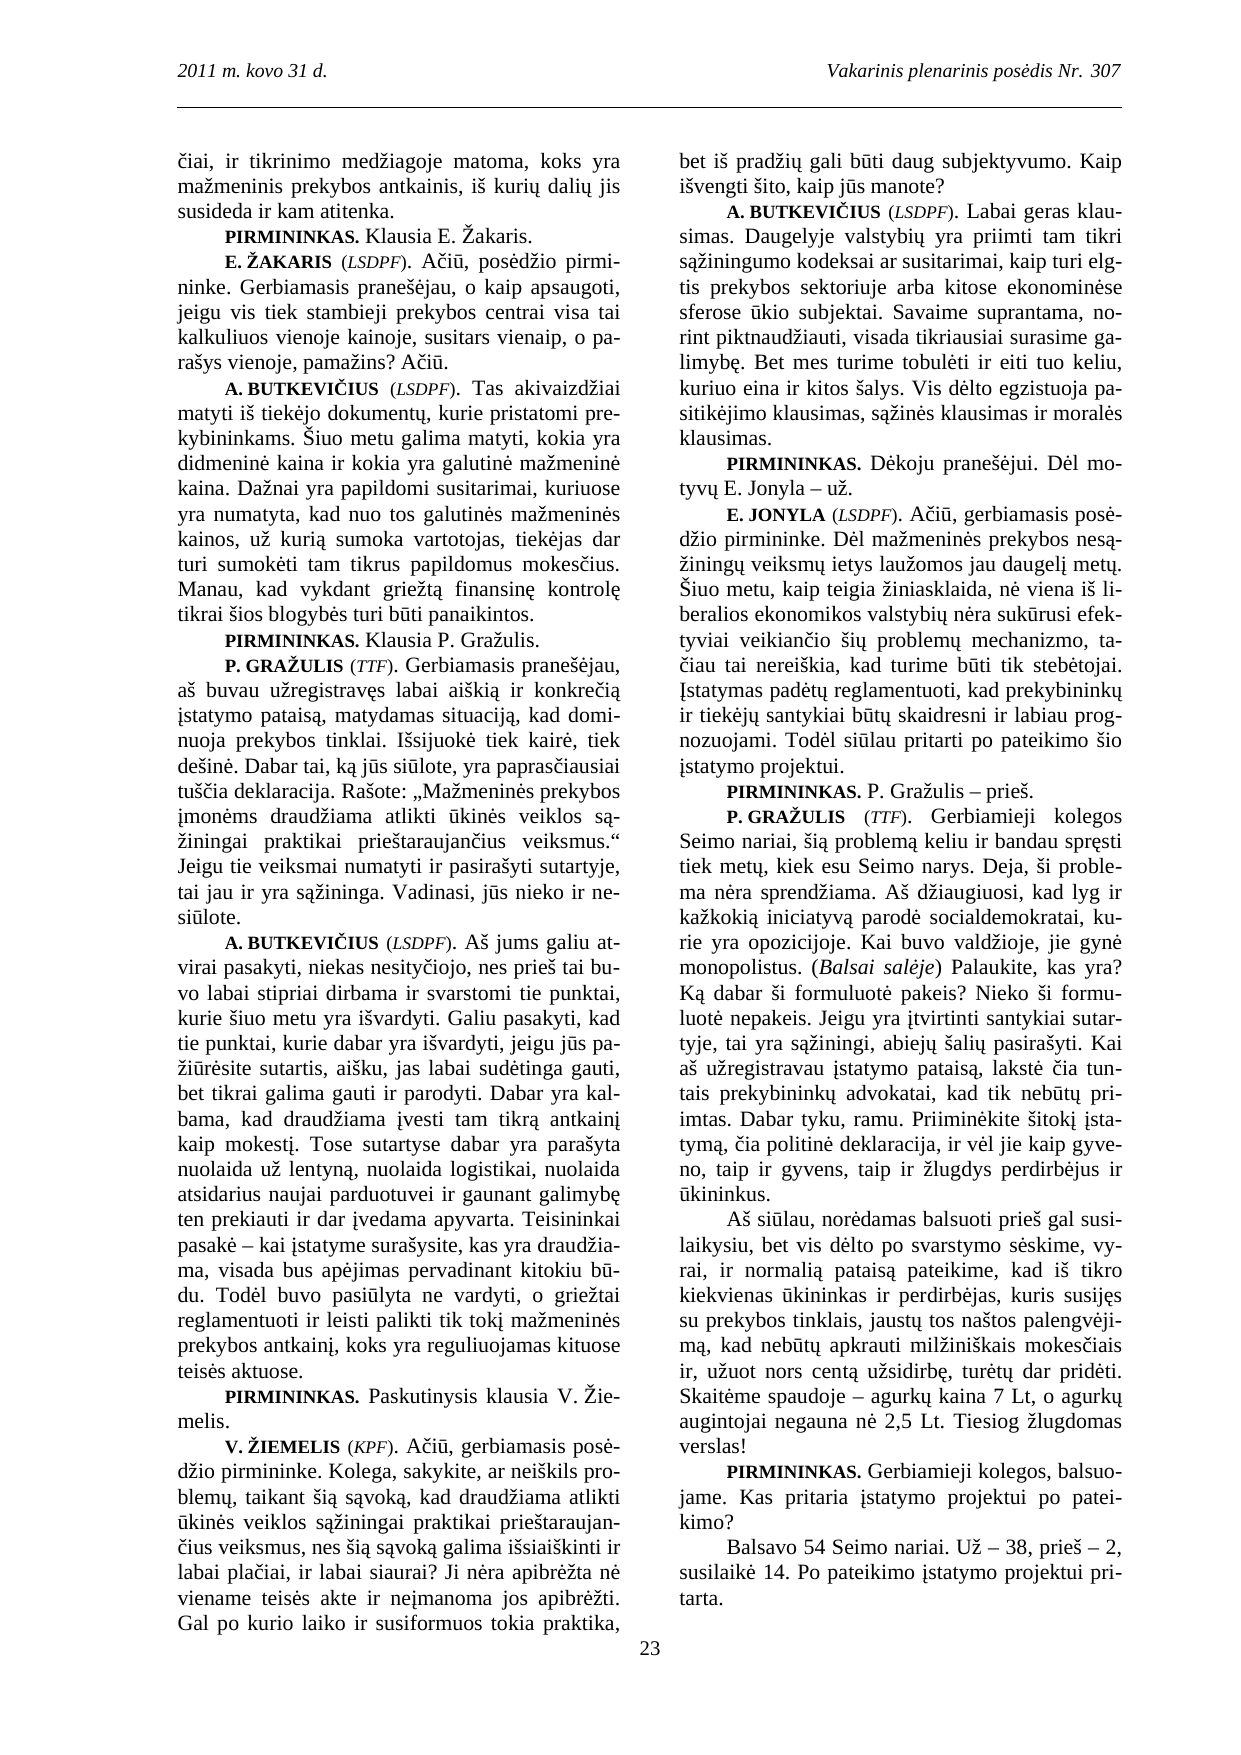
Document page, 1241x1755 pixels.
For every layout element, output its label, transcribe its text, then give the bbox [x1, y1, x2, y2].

text P. GRAŽULIS (TTF). Ger­bia­ma­sis pra­ne­šė­jau, aš bu­vau už­re­gist­ra­vęs la­bai aiš­kią ir kon­kre­čią įsta­ty­mo pa­tai­są, ma­ty­da­mas si­tu­a­ci­ją, kad do­mi­nuo­ja pre­ky­bos tin­klai. Iš­si­juo­kė tiek kai­rė, tiek de­ši­nė. Da­bar tai, ką jūs siū­lo­te, yra pa­pras­čiau­siai tuš­čia de­kla­ra­ci­ja. Ra­šo­te: „Maž­me­ni­nės pre­ky­bos įmo­nėms drau­džia­ma at­lik­ti ūki­nės veik­los są­žinin­gai prak­ti­kai prieš­ta­rau­jan­čius veiks­mus.“ Jei­gu tie veiks­mai nu­ma­ty­ti ir pa­si­ra­šy­ti su­tar­ty­je, tai jau ir yra są­ži­nin­ga. Va­di­na­si, jūs nie­ko ir ne­siū­lo­te. [177, 652, 620, 929]
text V. ŽIEMELIS (KPF). Ačiū, ger­bia­ma­sis po­sė­džio pir­mi­nin­ke. Ko­le­ga, sa­ky­ki­te, ar ne­iš­kils pro­ble­mų, tai­kant šią są­vo­ką, kad drau­džia­ma at­lik­ti ūki­nės veik­los są­ži­nin­gai prak­ti­kai prieš­ta­rau­jan­čius veiks­mus, nes šią są­vo­ką ga­li­ma iš­si­aiš­kin­ti ir la­bai pla­čiai, ir la­bai siau­rai? Ji nė­ra api­brėž­ta nė vie­na­me tei­sės ak­te ir ne­įma­no­ma jos api­brėž­ti. Gal po ku­rio lai­ko ir su­si­for­muos to­kia prak­ti­ka, [177, 1433, 620, 1635]
text E. ŽAKARIS (LSDPF). Ačiū, po­sė­džio pir­mi­nin­ke. Ger­bia­ma­sis pra­ne­šė­jau, o kaip ap­sau­go­ti, jei­gu vis tiek stam­bie­ji pre­ky­bos cen­trai vi­sa tai kal­ku­liuos vie­no­je kai­no­je, su­si­tars vie­naip, o pa­ra­šys vie­no­je, pa­ma­žins? Ačiū. [177, 248, 620, 374]
text A. BUTKEVIČIUS (LSDPF). Tas aki­vaiz­džiai ma­ty­ti iš tie­kė­jo do­ku­men­tų, ku­rie pri­sta­to­mi pre­ky­bi­nin­kams. Šiuo me­tu ga­li­ma ma­ty­ti, ko­kia yra did­me­ni­nė kai­na ir ko­kia yra ga­lu­ti­nė maž­me­ni­nė kai­na. Daž­nai yra pa­pil­do­mi su­si­ta­ri­mai, ku­riuo­se yra nu­ma­ty­ta, kad nuo tos ga­lu­ti­nės maž­me­ni­nės kai­nos, už ku­rią su­mo­ka var­to­to­jas, tie­kė­jas dar tu­ri su­mo­kė­ti tam tik­rus pa­pil­do­mus mo­kes­čius. Ma­nau, kad vyk­dant griež­tą fi­nan­si­nę kon­tro­lę tik­rai šios blo­gy­bės tu­ri bū­ti pa­nai­kin­tos. [177, 374, 620, 627]
text E. JONYLA (LSDPF). Ačiū, ger­bia­ma­sis po­sė­džio pir­mi­nin­ke. Dėl maž­me­ni­nės pre­ky­bos ne­są­ži­nin­gų veiks­mų ie­tys lau­žomos jau dau­ge­lį me­tų. Šiuo me­tu, kaip tei­gia ži­niask­lai­da, nė vie­na iš li­be­ra­lios eko­no­mi­kos vals­ty­bių nė­ra su­kū­ru­si efek­ty­viai vei­kian­čio šių pro­ble­mų me­cha­niz­mo, ta­čiau tai ne­reiš­kia, kad tu­ri­me bū­ti tik ste­bė­to­jai. Įsta­ty­mas pa­dė­tų reg­la­men­tuo­ti, kad pre­ky­bi­nin­kų ir tie­kė­jų san­ty­kiai bū­tų skaid­res­ni ir la­biau prog­no­zuo­ja­mi. To­dėl siū­lau pri­tar­ti po pa­tei­ki­mo šio įsta­ty­mo pro­jek­tui. [679, 501, 1122, 778]
text PIRMININKAS. Dė­ko­ju pra­ne­šė­jui. Dėl mo­ty­vų E. Jo­ny­la – už. [679, 450, 1122, 501]
text A. BUTKEVIČIUS (LSDPF). La­bai ge­ras klau­si­mas. Dau­ge­ly­je vals­ty­bių yra pri­im­ti tam tik­ri są­ži­nin­gu­mo ko­dek­sai ar su­si­ta­ri­mai, kaip tu­ri elg­tis pre­ky­bos sek­to­riu­je ar­ba ki­to­se eko­no­mi­nė­se sfe­ro­se ūkio sub­jek­tai. Sa­vai­me su­pran­ta­ma, no­rint pik­tnau­džiau­ti, vi­sa­da tik­riau­siai su­ra­si­me ga­li­my­bę. Bet mes tu­ri­me to­bu­lė­ti ir ei­ti tuo ke­liu, ku­riuo ei­na ir ki­tos ša­lys. Vis dėl­to eg­zis­tuo­ja pa­si­ti­kė­ji­mo klau­si­mas, są­ži­nės klau­si­mas ir mo­ra­lės klau­si­mas. [679, 198, 1122, 450]
text A. BUTKEVIČIUS (LSDPF). Aš jums ga­liu at­vi­rai pa­sa­ky­ti, nie­kas ne­si­ty­čio­jo, nes prieš tai bu­vo la­bai stip­riai dir­ba­ma ir svars­to­mi tie punk­tai, ku­rie šiuo me­tu yra iš­var­dy­ti. Ga­liu pa­sa­ky­ti, kad tie punk­tai, ku­rie da­bar yra iš­var­dy­ti, jei­gu jūs pa­žiū­rė­si­te su­tar­tis, aiš­ku, jas la­bai su­dė­tin­ga gau­ti, bet tik­rai ga­li­ma gau­ti ir pa­ro­dy­ti. Da­bar yra kal­ba­ma, kad drau­džia­ma įves­ti tam tik­rą ant­kai­nį kaip mo­kes­tį. To­se su­tar­ty­se da­bar yra pa­ra­šy­ta nuo­lai­da už len­ty­ną, nuo­lai­da lo­gis­ti­kai, nuo­lai­da at­si­da­rius nau­jai par­duo­tu­vei ir gau­nant ga­li­my­bę ten pre­kiau­ti ir dar įve­da­ma apy­var­ta. Tei­si­nin­kai pa­sa­kė – kai įsta­ty­me su­ra­šy­si­te, kas yra drau­džia­ma, vi­sa­da bus apė­ji­mas per­va­di­nant ki­to­kiu bū­du. To­dėl bu­vo pa­siū­ly­ta ne var­dy­ti, o griež­tai reg­la­men­tuo­ti ir leis­ti pa­lik­ti tik to­kį maž­me­ni­nės pre­ky­bos ant­kai­nį, koks yra re­gu­liuo­ja­mas ki­tuo­se tei­sės ak­tuo­se. [177, 929, 620, 1383]
text čiai, ir tik­ri­ni­mo me­džia­go­je ma­to­ma, koks yra maž­me­ni­nis pre­ky­bos ant­kai­nis, iš ku­rių da­lių jis su­si­de­da ir kam ati­ten­ka. [177, 148, 620, 223]
text Bal­sa­vo 54 Sei­mo na­riai. Už – 38, prieš – 2, su­si­lai­kė 14. Po pa­tei­ki­mo įsta­ty­mo pro­jek­tui pri­tar­ta. [679, 1534, 1122, 1610]
text PIRMININKAS. Klau­sia E. Ža­ka­ris. [177, 223, 620, 248]
text PIRMININKAS. Klau­sia P. Gra­žu­lis. [177, 627, 620, 652]
text PIRMININKAS. Pas­ku­ti­ny­sis klau­sia V. Žie­me­lis. [177, 1383, 620, 1433]
text Aš siū­lau, no­rė­da­mas bal­suo­ti prieš gal su­si­lai­ky­siu, bet vis dėl­to po svars­ty­mo sės­ki­me, vy­rai, ir nor­ma­lią pa­tai­są pa­tei­ki­me, kad iš tik­ro kiek­vie­nas ūki­nin­kas ir per­dir­bė­jas, ku­ris su­si­jęs su pre­ky­bos tin­klais, jaus­tų tos naš­tos pa­leng­vė­ji­mą, kad ne­bū­tų ap­krau­ti mil­ži­niš­kais mo­kes­čiais ir, užuot nors cen­tą už­si­dir­bę, tu­rė­tų dar pri­dė­ti. Skai­tė­me spau­do­je – agur­kų kai­na 7 Lt, o agur­kų au­gin­to­jai ne­gau­na nė 2,5 Lt. Tie­siog žlug­do­mas ver­slas! [679, 1206, 1122, 1458]
text PIRMININKAS. Ger­bia­mie­ji ko­le­gos, bal­suo­ja­me. Kas pri­ta­ria įsta­ty­mo pro­jek­tui po pa­tei­kimo? [679, 1458, 1122, 1534]
text PIRMININKAS. P. Gra­žu­lis – prieš. [679, 778, 1122, 803]
text P. GRAŽULIS (TTF). Ger­bia­mie­ji ko­le­gos Sei­mo na­riai, šią pro­ble­mą ke­liu ir ban­dau spręs­ti tiek me­tų, kiek esu Sei­mo na­rys. De­ja, ši pro­ble­ma nė­ra spren­džia­ma. Aš džiau­giuo­si, kad lyg ir kaž­ko­kią ini­cia­ty­vą pa­ro­dė so­cial­de­mok­ra­tai, ku­rie yra opo­zi­ci­jo­je. Kai bu­vo val­džio­je, jie gy­nė mo­no­po­lis­tus. (Bal­sai sa­lė­je) Pa­lau­ki­te, kas yra? Ką da­bar ši for­mu­luo­tė pa­keis? Nie­ko ši for­mu­luo­tė ne­pa­keis. Jei­gu yra įtvir­tin­ti san­ty­kiai su­tar­ty­je, tai yra są­ži­nin­gi, abie­jų ša­lių pa­si­ra­šy­ti. Kai aš už­re­gist­ra­vau įsta­ty­mo pa­tai­są, laks­tė čia tun­tais pre­ky­bi­nin­kų ad­vo­ka­tai, kad tik ne­bū­tų pri­imtas. Da­bar ty­ku, ra­mu. Pri­imi­nė­ki­te ši­to­kį įsta­ty­mą, čia po­li­ti­nė de­kla­ra­ci­ja, ir vėl jie kaip gy­ve­no, taip ir gy­vens, taip ir žlug­dys per­dir­bė­jus ir ūki­nin­kus. [679, 803, 1122, 1206]
text bet iš pra­džių ga­li bū­ti daug sub­jek­ty­vu­mo. Kaip iš­veng­ti ši­to, kaip jūs ma­no­te? [679, 148, 1122, 198]
